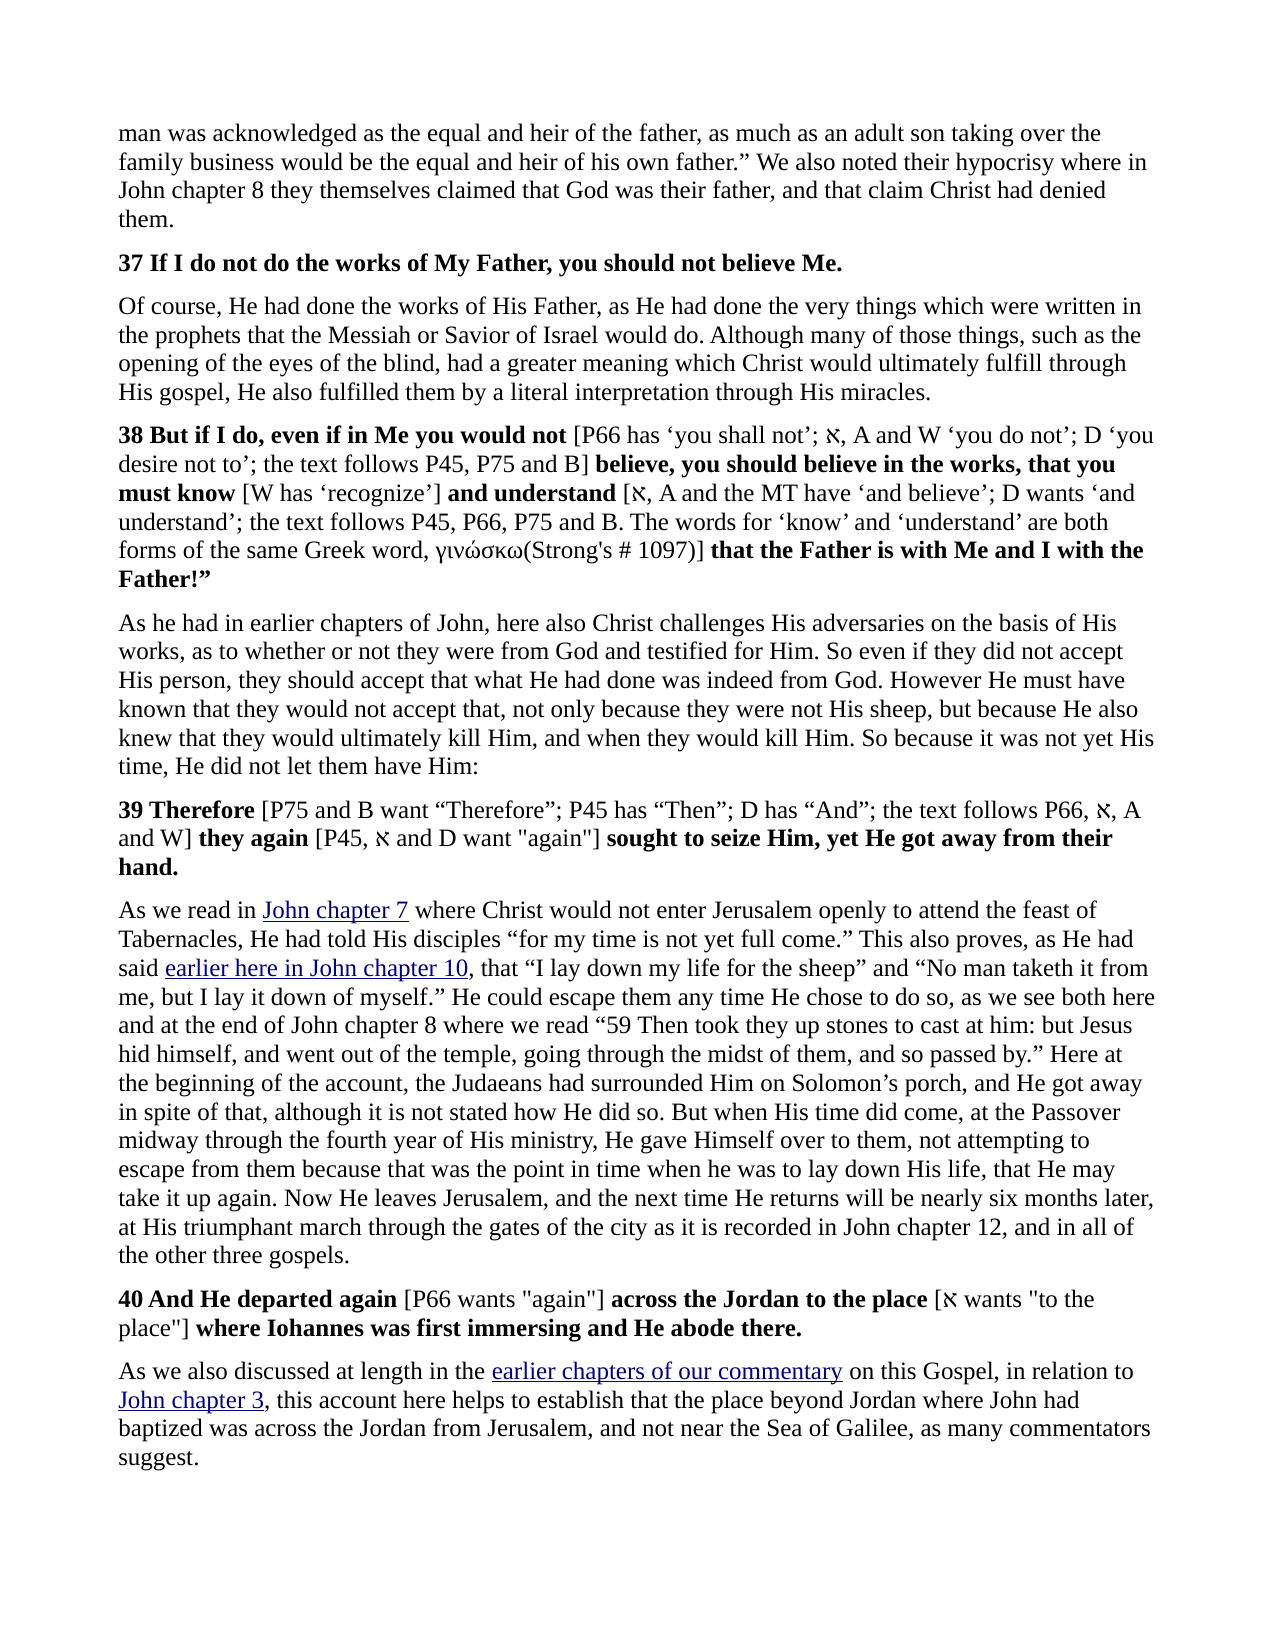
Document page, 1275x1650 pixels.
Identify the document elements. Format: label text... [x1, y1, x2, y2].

text As we read in John chapter 7 where Christ would not enter Jerusalem openly to attend the feast of Tabernacles, He had told His disciples “for my time is not yet full come.” This also proves, as He had said earlier here in John chapter 10, that “I lay down my life for the sheep” and “No man taketh it from me, but I lay it down of myself.” He could escape them any time He chose to do so, as we see both here and at the end of John chapter 8 where we read “59 Then took they up stones to cast at him: but Jesus hid himself, and went out of the temple, going through the midst of them, and so passed by.” Here at the beginning of the account, the Judaeans had surrounded Him on Solomon’s porch, and He got away in spite of that, although it is not stated how He did so. But when His time did come, at the Passover midway through the fourth year of His ministry, He gave Himself over to them, not attempting to escape from them because that was the point in time when he was to lay down His life, that He may take it up again. Now He leaves Jerusalem, and the next time He returns will be nearly six months later, at His triumphant march through the gates of the city as it is recorded in John chapter 12, and in all of the other three gospels. [118, 896, 1157, 1269]
text 37 If I do not do the works of My Father, you should not believe Me. [118, 248, 1157, 276]
text As we also discussed at length in the earlier chapters of our commentary on this Gospel, in relation to John chapter 3, this account here helps to establish that the place beyond Jordan where John had baptized was across the Jordan from Jerusalem, and not near the Sea of Galilee, as many commentators suggest. [118, 1356, 1157, 1471]
text Of course, He had done the works of His Father, as He had done the very things which were written in the prophets that the Messiah or Savior of Israel would do. Although many of those things, such as the opening of the eyes of the blind, had a greater meaning which Christ would ultimately fulfill through His gospel, He also fulfilled them by a literal interpretation through His miracles. [118, 291, 1157, 406]
text 38 But if I do, even if in Me you would not [P66 has ‘you shall not’; א, A and W ‘you do not’; D ‘you desire not to’; the text follows P45, P75 and B] believe, you should believe in the works, that you must know [W has ‘recognize’] and understand [א, A and the MT have ‘and believe’; D wants ‘and understand’; the text follows P45, P66, P75 and B. The words for ‘know’ and ‘understand’ are both forms of the same Greek word, γινώσκω(Strong's # 1097)] that the Father is with Me and I with the Father!” [118, 421, 1157, 593]
text 39 Therefore [P75 and B want “Therefore”; P45 has “Then”; D has “And”; the text follows P66, א, A and W] they again [P45, א and D want "again"] sought to seize Him, yet He got away from their hand. [118, 795, 1157, 881]
text man was acknowledged as the equal and heir of the father, as much as an adult son taking over the family business would be the equal and heir of his own father.” We also noted their hypocrisy where in John chapter 8 they themselves claimed that God was their father, and that claim Christ had denied them. [118, 118, 1157, 233]
text 40 And He departed again [P66 wants "again"] across the Jordan to the place [א wants "to the place"] where Iohannes was first immersing and He abode there. [118, 1284, 1157, 1341]
text As he had in earlier chapters of John, here also Christ challenges His adversaries on the basis of His works, as to whether or not they were from God and testified for Him. So even if they did not accept His person, they should accept that what He had done was indeed from God. However He must have known that they would not accept that, not only because they were not His sheep, but because He also knew that they would ultimately kill Him, and when they would kill Him. So because it was not yet His time, He did not let them have Him: [118, 608, 1157, 780]
